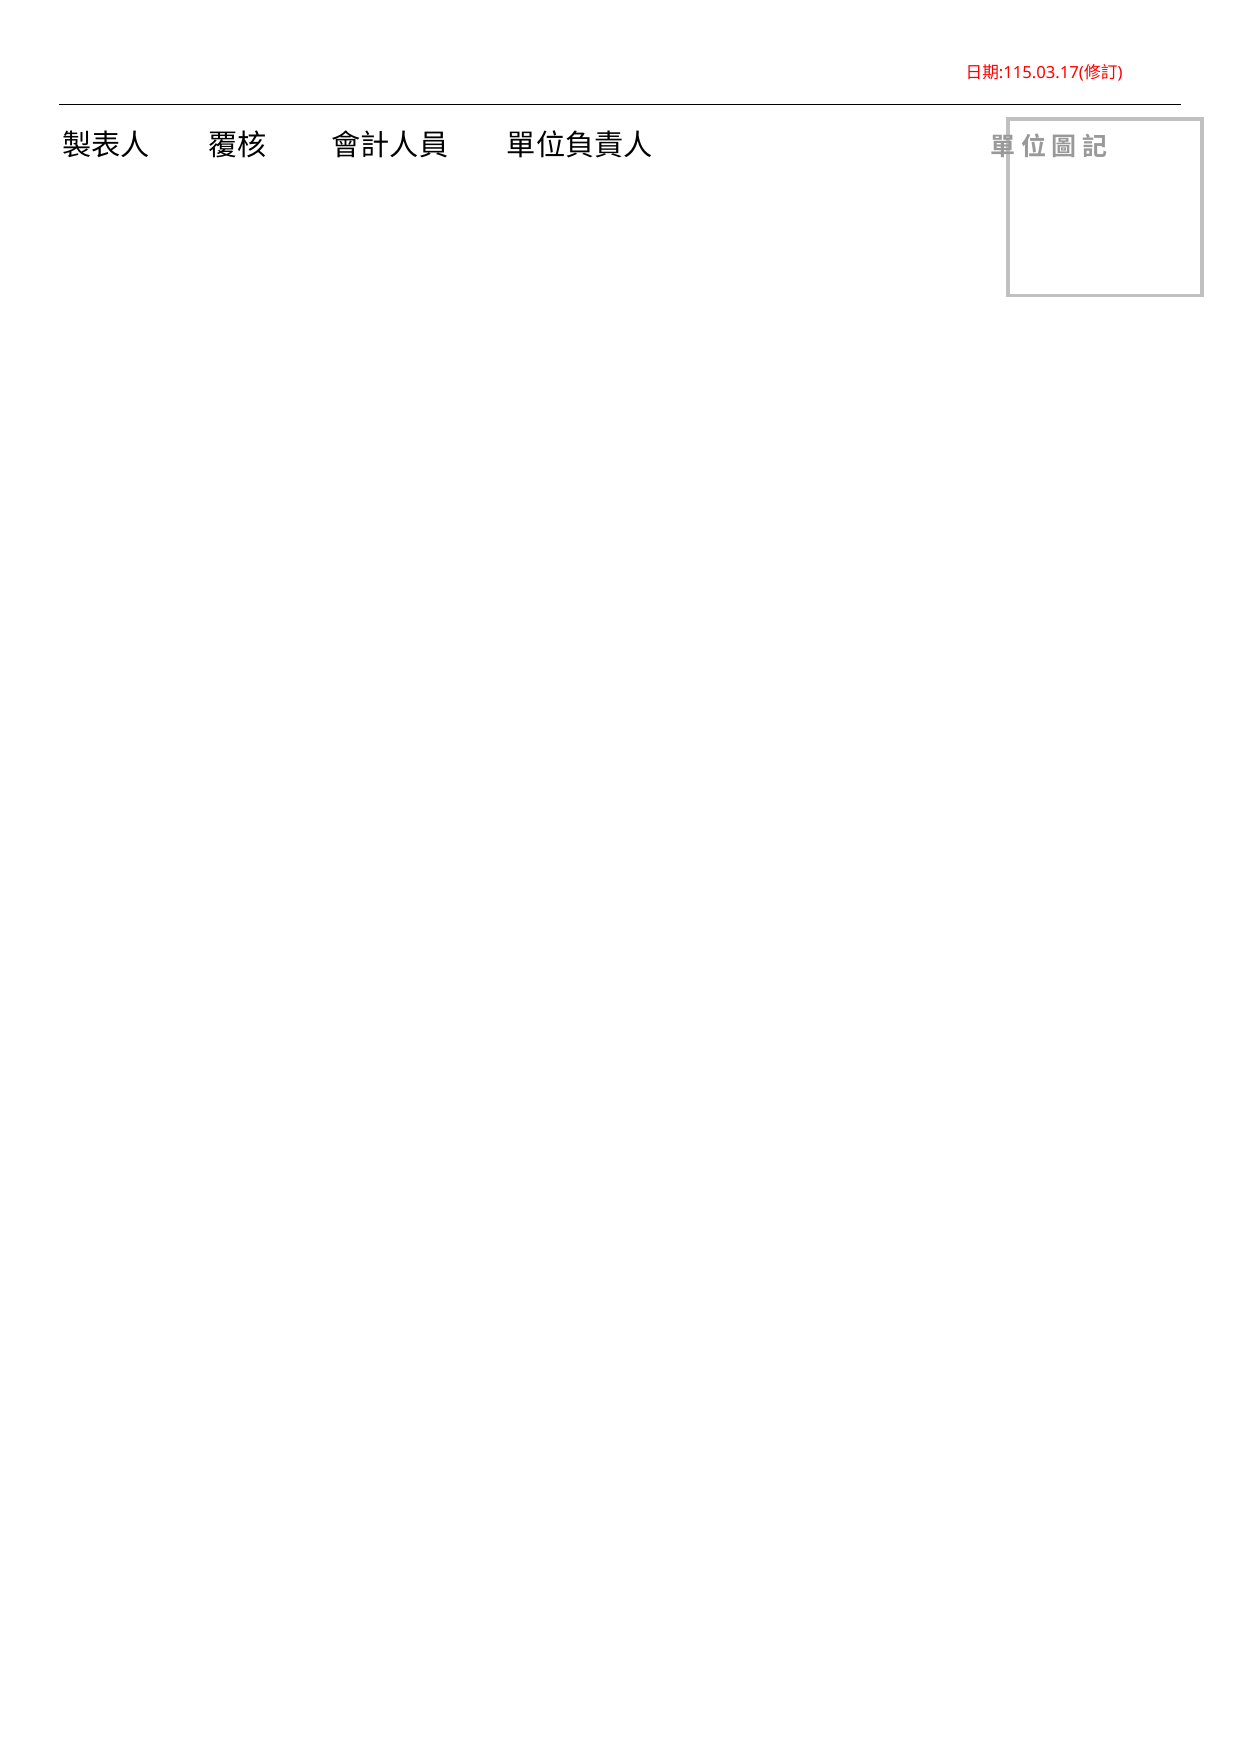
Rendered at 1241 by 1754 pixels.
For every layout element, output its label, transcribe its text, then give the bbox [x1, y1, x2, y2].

table_cell 製表人 覆核 會計人員 單位負責人 [59, 105, 1181, 242]
